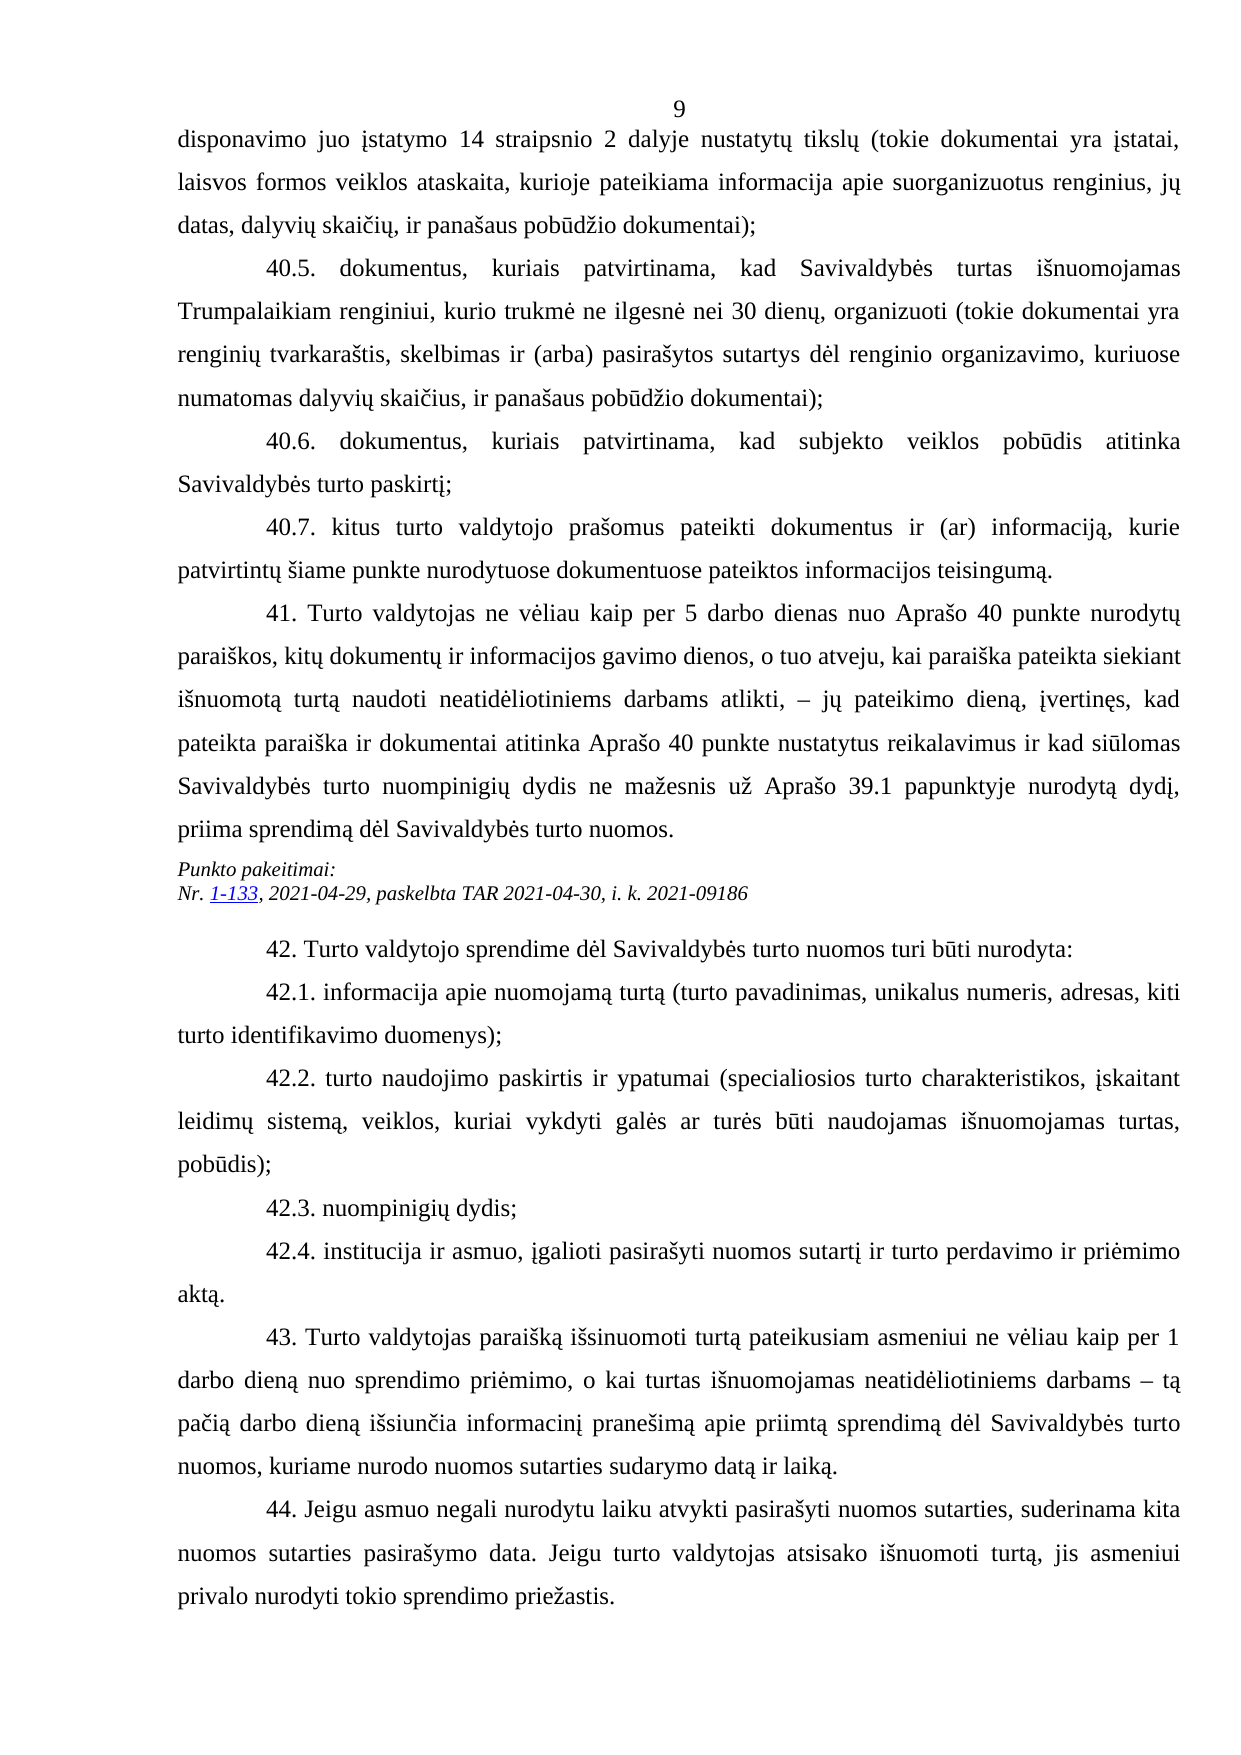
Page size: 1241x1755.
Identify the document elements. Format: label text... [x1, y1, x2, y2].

text 40.5. dokumentus, kuriais patvirtinama, kad Savivaldybės turtas išnuomojamas Trumpalaikiam renginiui, kurio trukmė ne ilgesnė nei 30 dienų, organizuoti (tokie dokumentai yra renginių tvarkaraštis, skelbimas ir (arba) pasirašytos sutartys dėl renginio organizavimo, kuriuose numatomas dalyvių skaičius, ir panašaus pobūdžio dokumentai); [177, 253, 1181, 411]
text Nr. 1-133, 2021-04-29, paskelbta TAR 2021-04-30, i. k. 2021-09186 [177, 881, 1181, 905]
text disponavimo juo įstatymo 14 straipsnio 2 dalyje nustatytų tikslų (tokie dokumentai yra įstatai, laisvos formos veiklos ataskaita, kurioje pateikiama informacija apie suorganizuotus renginius, jų datas, dalyvių skaičių, ir panašaus pobūdžio dokumentai); [177, 124, 1181, 239]
text 42. Turto valdytojo sprendime dėl Savivaldybės turto nuomos turi būti nurodyta: [177, 934, 1181, 963]
text 42.1. informacija apie nuomojamą turtą (turto pavadinimas, unikalus numeris, adresas, kiti turto identifikavimo duomenys); [177, 977, 1181, 1049]
text Punkto pakeitimai: [177, 857, 1181, 881]
text 42.4. institucija ir asmuo, įgalioti pasirašyti nuomos sutartį ir turto perdavimo ir priėmimo aktą. [177, 1236, 1181, 1308]
text 40.7. kitus turto valdytojo prašomus pateikti dokumentus ir (ar) informaciją, kurie patvirtintų šiame punkte nurodytuose dokumentuose pateiktos informacijos teisingumą. [177, 512, 1181, 584]
text 41. Turto valdytojas ne vėliau kaip per 5 darbo dienas nuo Aprašo 40 punkte nurodytų paraiškos, kitų dokumentų ir informacijos gavimo dienos, o tuo atveju, kai paraiška pateikta siekiant išnuomotą turtą naudoti neatidėliotiniems darbams atlikti, – jų pateikimo dieną, įvertinęs, kad pateikta paraiška ir dokumentai atitinka Aprašo 40 punkte nustatytus reikalavimus ir kad siūlomas Savivaldybės turto nuompinigių dydis ne mažesnis už Aprašo 39.1 papunktyje nurodytą dydį, priima sprendimą dėl Savivaldybės turto nuomos. [177, 598, 1181, 843]
text 42.3. nuompinigių dydis; [177, 1193, 1181, 1221]
text 42.2. turto naudojimo paskirtis ir ypatumai (specialiosios turto charakteristikos, įskaitant leidimų sistemą, veiklos, kuriai vykdyti galės ar turės būti naudojamas išnuomojamas turtas, pobūdis); [177, 1063, 1181, 1178]
text 40.6. dokumentus, kuriais patvirtinama, kad subjekto veiklos pobūdis atitinka Savivaldybės turto paskirtį; [177, 426, 1181, 498]
text 43. Turto valdytojas paraišką išsinuomoti turtą pateikusiam asmeniui ne vėliau kaip per 1 darbo dieną nuo sprendimo priėmimo, o kai turtas išnuomojamas neatidėliotiniems darbams – tą pačią darbo dieną išsiunčia informacinį pranešimą apie priimtą sprendimą dėl Savivaldybės turto nuomos, kuriame nurodo nuomos sutarties sudarymo datą ir laiką. [177, 1322, 1181, 1480]
text 44. Jeigu asmuo negali nurodytu laiku atvykti pasirašyti nuomos sutarties, suderinama kita nuomos sutarties pasirašymo data. Jeigu turto valdytojas atsisako išnuomoti turtą, jis asmeniui privalo nurodyti tokio sprendimo priežastis. [177, 1494, 1181, 1609]
